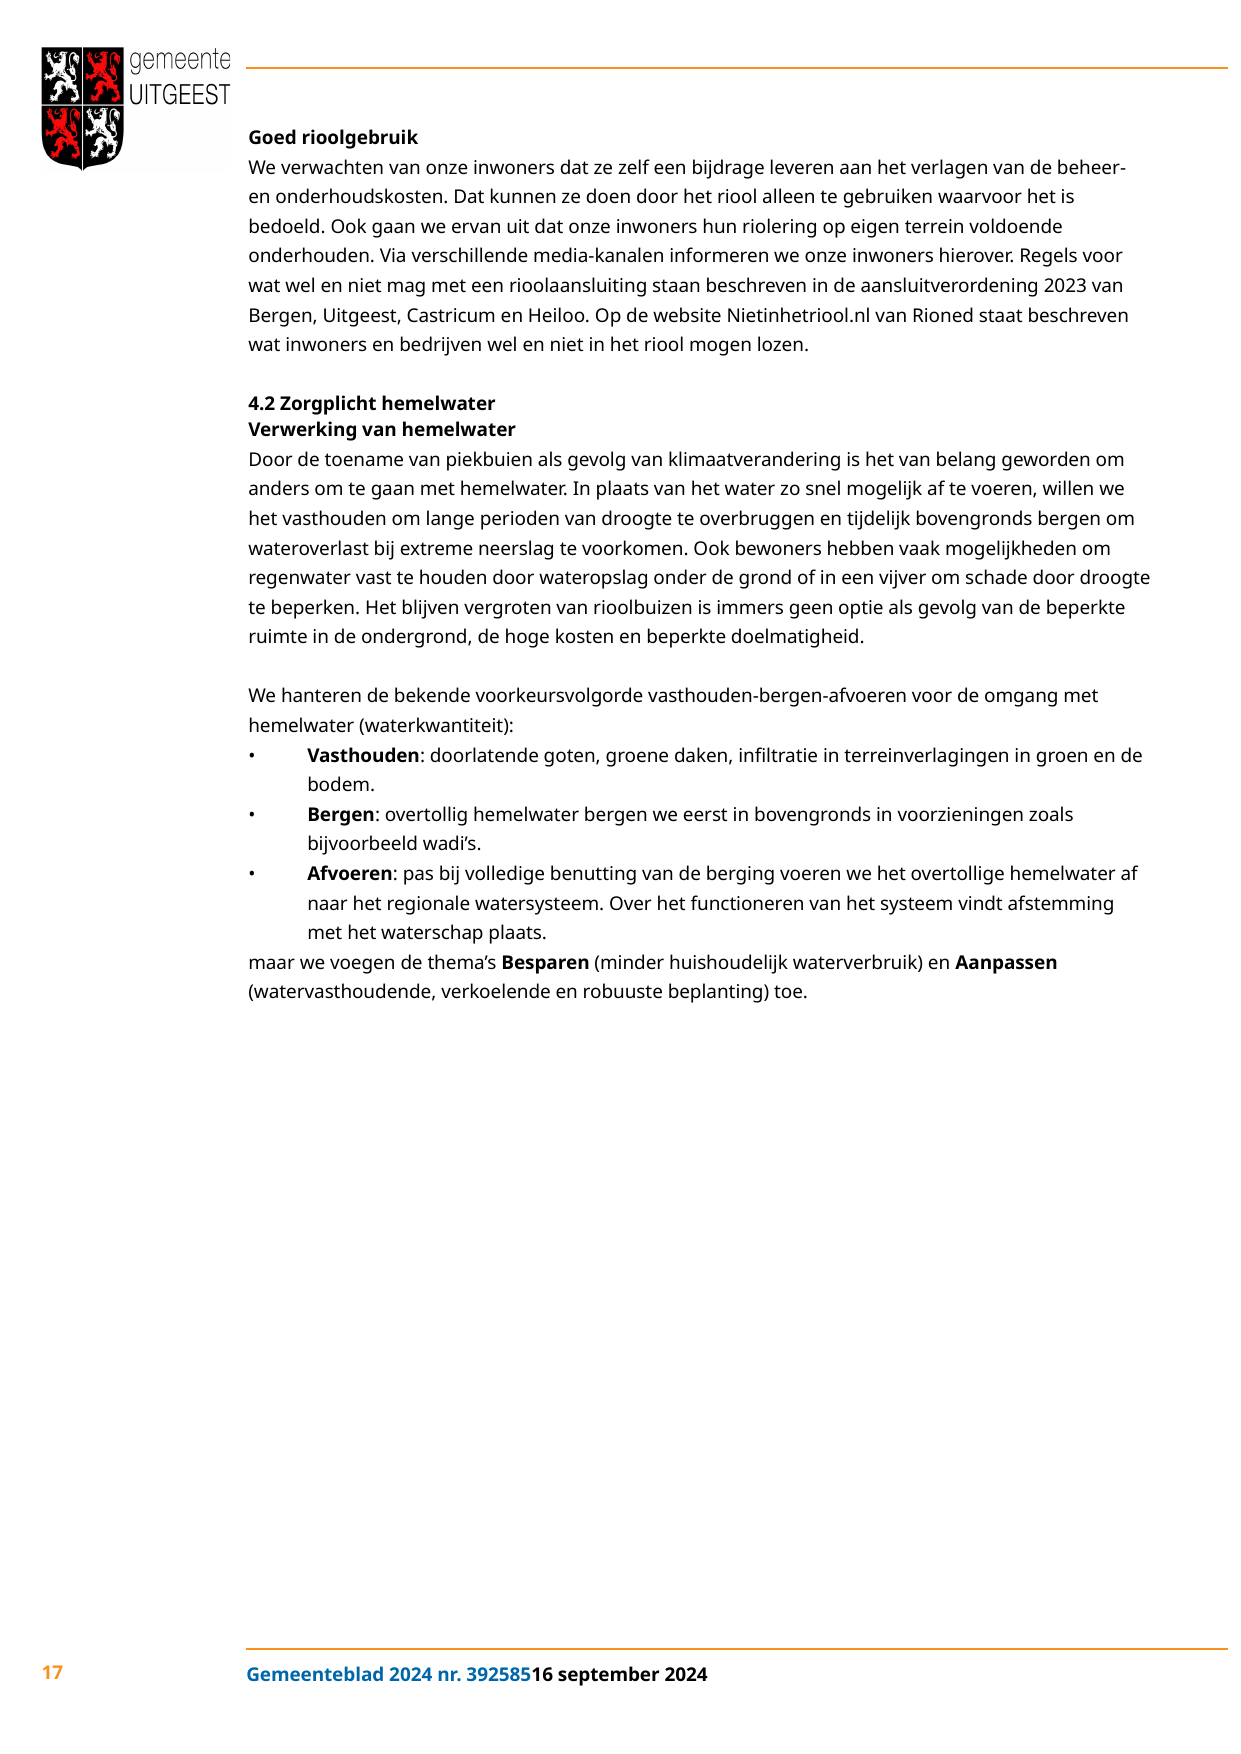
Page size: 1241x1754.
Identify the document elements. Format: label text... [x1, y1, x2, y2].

picture [41, 47, 231, 172]
text We verwachten van onze inwoners dat ze zelf een bijdrage leveren aan het verlagen van de beheer- en onderhoudskosten. Dat kunnen ze doen door het riool alleen te gebruiken waarvoor het is bedoeld. Ook gaan we ervan uit dat onze inwoners hun riolering op eigen terrein voldoende onderhouden. Via verschillende media-kanalen informeren we onze inwoners hierover. Regels voor wat wel en niet mag met een rioolaansluiting staan beschreven in de aansluitverordening 2023 van Bergen, Uitgeest, Castricum en Heiloo. Op de website Nietinhetriool.nl van Rioned staat beschreven wat inwoners en bedrijven wel en niet in het riool mogen lozen. [248, 154, 1152, 357]
text Goed rioolgebruik [248, 124, 1152, 150]
text Verwerking van hemelwater [248, 416, 1152, 442]
text 4.2 Zorgplicht hemelwater [248, 391, 1152, 416]
table_header We hanteren de bekende voorkeursvolgorde vasthouden-bergen-afvoeren voor de omgang met hemelwater (waterkwantiteit): Vasthouden: doorlatende goten, groene daken, infiltratie in terreinverlagingen in groen en de bodem. Bergen: overtollig hemelwater bergen we eerst in bovengronds in voorzieningen zoals bijvoorbeeld wadi’s. Afvoeren: pas bij volledige benutting van de berging voeren we het overtollige hemelwater af naar het regionale watersysteem. Over het functioneren van het systeem vindt afstemming met het waterschap plaats. maar we voegen de thema’s Besparen (minder huishoudelijk waterverbruik) en Aanpassen (watervasthoudende, verkoelende en robuuste beplanting) toe. [248, 683, 1152, 1034]
text Door de toename van piekbuien als gevolg van klimaatverandering is het van belang geworden om anders om te gaan met hemelwater. In plaats van het water zo snel mogelijk af te voeren, willen we het vasthouden om lange perioden van droogte te overbruggen en tijdelijk bovengronds bergen om wateroverlast bij extreme neerslag te voorkomen. Ook bewoners hebben vaak mogelijkheden om regenwater vast te houden door wateropslag onder de grond of in een vijver om schade door droogte te beperken. Het blijven vergroten van rioolbuizen is immers geen optie als gevolg van de beperkte ruimte in de ondergrond, de hoge kosten en beperkte doelmatigheid. [248, 446, 1152, 649]
